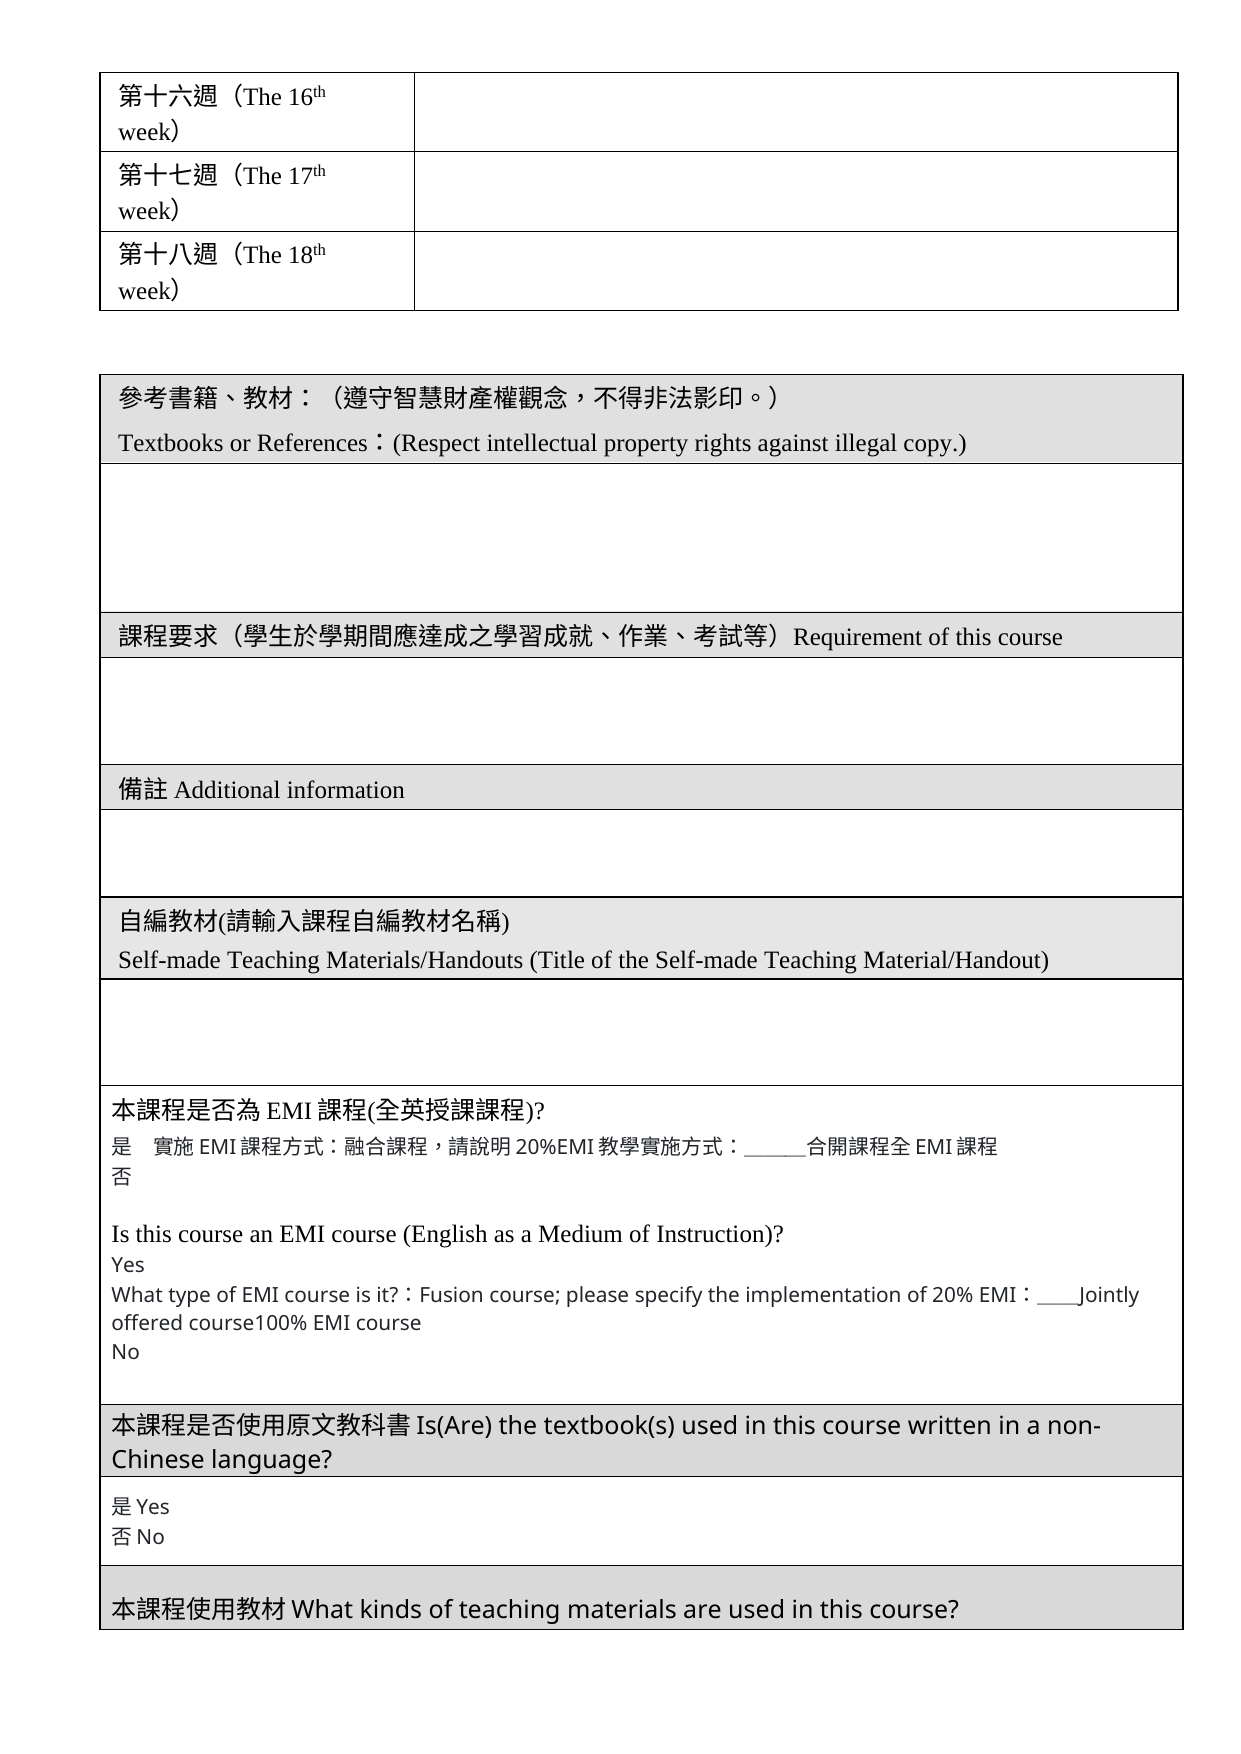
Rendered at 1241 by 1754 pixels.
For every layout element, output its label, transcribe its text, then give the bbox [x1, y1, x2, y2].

table_cell [101, 810, 1182, 896]
table_cell 本課程是否使用原文教科書Is(Are) the textbook(s) used in this course written in a non-Chinese language? [101, 1405, 1182, 1476]
table_cell [415, 73, 1177, 151]
table_cell 第十八週（The 18th week） [101, 232, 414, 310]
table_header 參考書籍、教材：（遵守智慧財產權觀念，不得非法影印。） Textbooks or References：(Respect intellectual property rights against illegal copy.) [101, 375, 1182, 462]
table_cell 本課程是否為EMI課程(全英授課課程)? 是 實施EMI課程方式：融合課程，請說明20%EMI教學實施方式：＿＿＿合開課程全EMI課程 否 Is this course an EMI course (English as a Medium of Instruction)? Yes What type of EMI course is it?：Fusion course; please specify the implementation of 20% EMI：＿＿Jointly offered course100% EMI course No [101, 1086, 1182, 1404]
table_cell 課程要求（學生於學期間應達成之學習成就、作業、考試等）Requirement of this course [101, 613, 1182, 657]
table_cell [415, 232, 1177, 310]
table_cell 第十六週（The 16th week） [101, 73, 414, 151]
table_cell 備註 Additional information [101, 765, 1182, 809]
table_cell [101, 658, 1182, 764]
table_cell 自編教材(請輸入課程自編教材名稱) Self-made Teaching Materials/Handouts (Title of the Self-made Teaching Material/Handout) [101, 898, 1182, 978]
table_cell 是Yes 否No [101, 1477, 1182, 1564]
table_cell [101, 980, 1182, 1085]
table_cell [101, 464, 1182, 611]
table_cell 本課程使用教材What kinds of teaching materials are used in this course? [101, 1566, 1182, 1629]
table_cell [415, 152, 1177, 231]
table_cell 第十七週（The 17th week） [101, 152, 414, 231]
